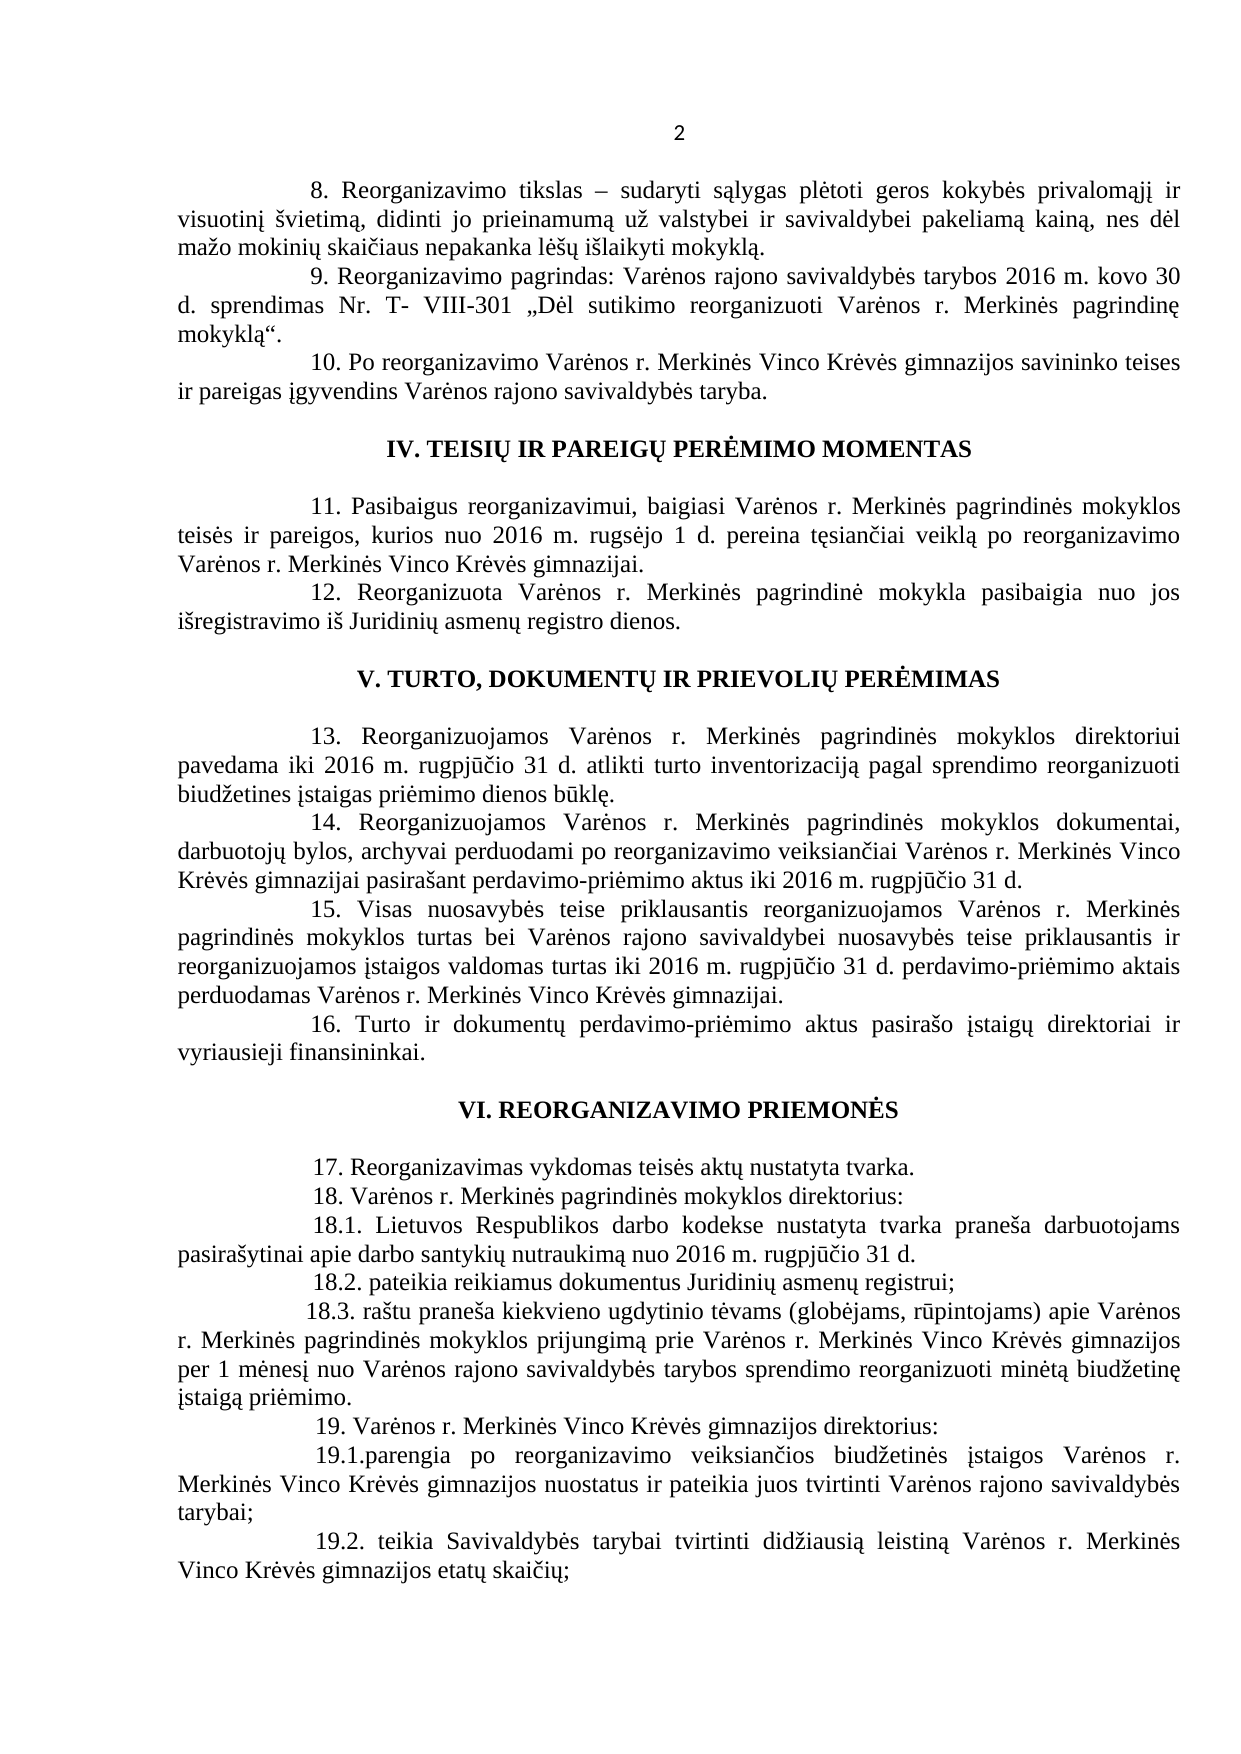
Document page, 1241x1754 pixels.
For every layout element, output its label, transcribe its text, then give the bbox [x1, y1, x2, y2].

text 19.2. teikia Savivaldybės tarybai tvirtinti didžiausią leistiną Varėnos r. Merkinės Vinco Krėvės gimnazijos etatų skaičių; [177, 1526, 1181, 1584]
text 16. Turto ir dokumentų perdavimo-priėmimo aktus pasirašo įstaigų direktoriai ir vyriausieji finansininkai. [177, 1009, 1181, 1066]
text VI. REORGANIZAVIMO PRIEMONĖS [176, 1095, 1181, 1124]
text V. TURTO, DOKUMENTŲ IR PRIEVOLIŲ PERĖMIMAS [176, 664, 1181, 692]
text 18.3. raštu praneša kiekvieno ugdytinio tėvams (globėjams, rūpintojams) apie Varėnos r. Merkinės pagrindinės mokyklos prijungimą prie Varėnos r. Merkinės Vinco Krėvės gimnazijos per 1 mėnesį nuo Varėnos rajono savivaldybės tarybos sprendimo reorganizuoti minėtą biudžetinę įstaigą priėmimo. [177, 1296, 1181, 1411]
text 11. Pasibaigus reorganizavimui, baigiasi Varėnos r. Merkinės pagrindinės mokyklos teisės ir pareigos, kurios nuo 2016 m. rugsėjo 1 d. pereina tęsiančiai veiklą po reorganizavimo Varėnos r. Merkinės Vinco Krėvės gimnazijai. [177, 491, 1181, 577]
text 18. Varėnos r. Merkinės pagrindinės mokyklos direktorius: [177, 1181, 1181, 1210]
text 10. Po reorganizavimo Varėnos r. Merkinės Vinco Krėvės gimnazijos savininko teises ir pareigas įgyvendins Varėnos rajono savivaldybės taryba. [177, 347, 1181, 405]
text 19. Varėnos r. Merkinės Vinco Krėvės gimnazijos direktorius: [177, 1411, 1181, 1440]
text 15. Visas nuosavybės teise priklausantis reorganizuojamos Varėnos r. Merkinės pagrindinės mokyklos turtas bei Varėnos rajono savivaldybei nuosavybės teise priklausantis ir reorganizuojamos įstaigos valdomas turtas iki 2016 m. rugpjūčio 31 d. perdavimo-priėmimo aktais perduodamas Varėnos r. Merkinės Vinco Krėvės gimnazijai. [177, 894, 1181, 1009]
text 18.2. pateikia reikiamus dokumentus Juridinių asmenų registrui; [177, 1267, 1181, 1296]
text 12. Reorganizuota Varėnos r. Merkinės pagrindinė mokykla pasibaigia nuo jos išregistravimo iš Juridinių asmenų registro dienos. [177, 577, 1181, 635]
subtitle IV. TEISIŲ IR PAREIGŲ PERĖMIMO MOMENTAS [177, 434, 1181, 462]
text 9. Reorganizavimo pagrindas: Varėnos rajono savivaldybės tarybos 2016 m. kovo 30 d. sprendimas Nr. T- VIII-301 „Dėl sutikimo reorganizuoti Varėnos r. Merkinės pagrindinę mokyklą“. [177, 261, 1181, 347]
text 8. Reorganizavimo tikslas – sudaryti sąlygas plėtoti geros kokybės privalomąjį ir visuotinį švietimą, didinti jo prieinamumą už valstybei ir savivaldybei pakeliamą kainą, nes dėl mažo mokinių skaičiaus nepakanka lėšų išlaikyti mokyklą. [177, 175, 1181, 261]
text 18.1. Lietuvos Respublikos darbo kodekse nustatyta tvarka praneša darbuotojams pasirašytinai apie darbo santykių nutraukimą nuo 2016 m. rugpjūčio 31 d. [177, 1210, 1181, 1267]
text 19.1.parengia po reorganizavimo veiksiančios biudžetinės įstaigos Varėnos r. Merkinės Vinco Krėvės gimnazijos nuostatus ir pateikia juos tvirtinti Varėnos rajono savivaldybės tarybai; [177, 1440, 1181, 1526]
text 17. Reorganizavimas vykdomas teisės aktų nustatyta tvarka. [177, 1152, 1181, 1181]
text 14. Reorganizuojamos Varėnos r. Merkinės pagrindinės mokyklos dokumentai, darbuotojų bylos, archyvai perduodami po reorganizavimo veiksiančiai Varėnos r. Merkinės Vinco Krėvės gimnazijai pasirašant perdavimo-priėmimo aktus iki 2016 m. rugpjūčio 31 d. [177, 807, 1181, 894]
text 13. Reorganizuojamos Varėnos r. Merkinės pagrindinės mokyklos direktoriui pavedama iki 2016 m. rugpjūčio 31 d. atlikti turto inventorizaciją pagal sprendimo reorganizuoti biudžetines įstaigas priėmimo dienos būklę. [177, 721, 1181, 807]
